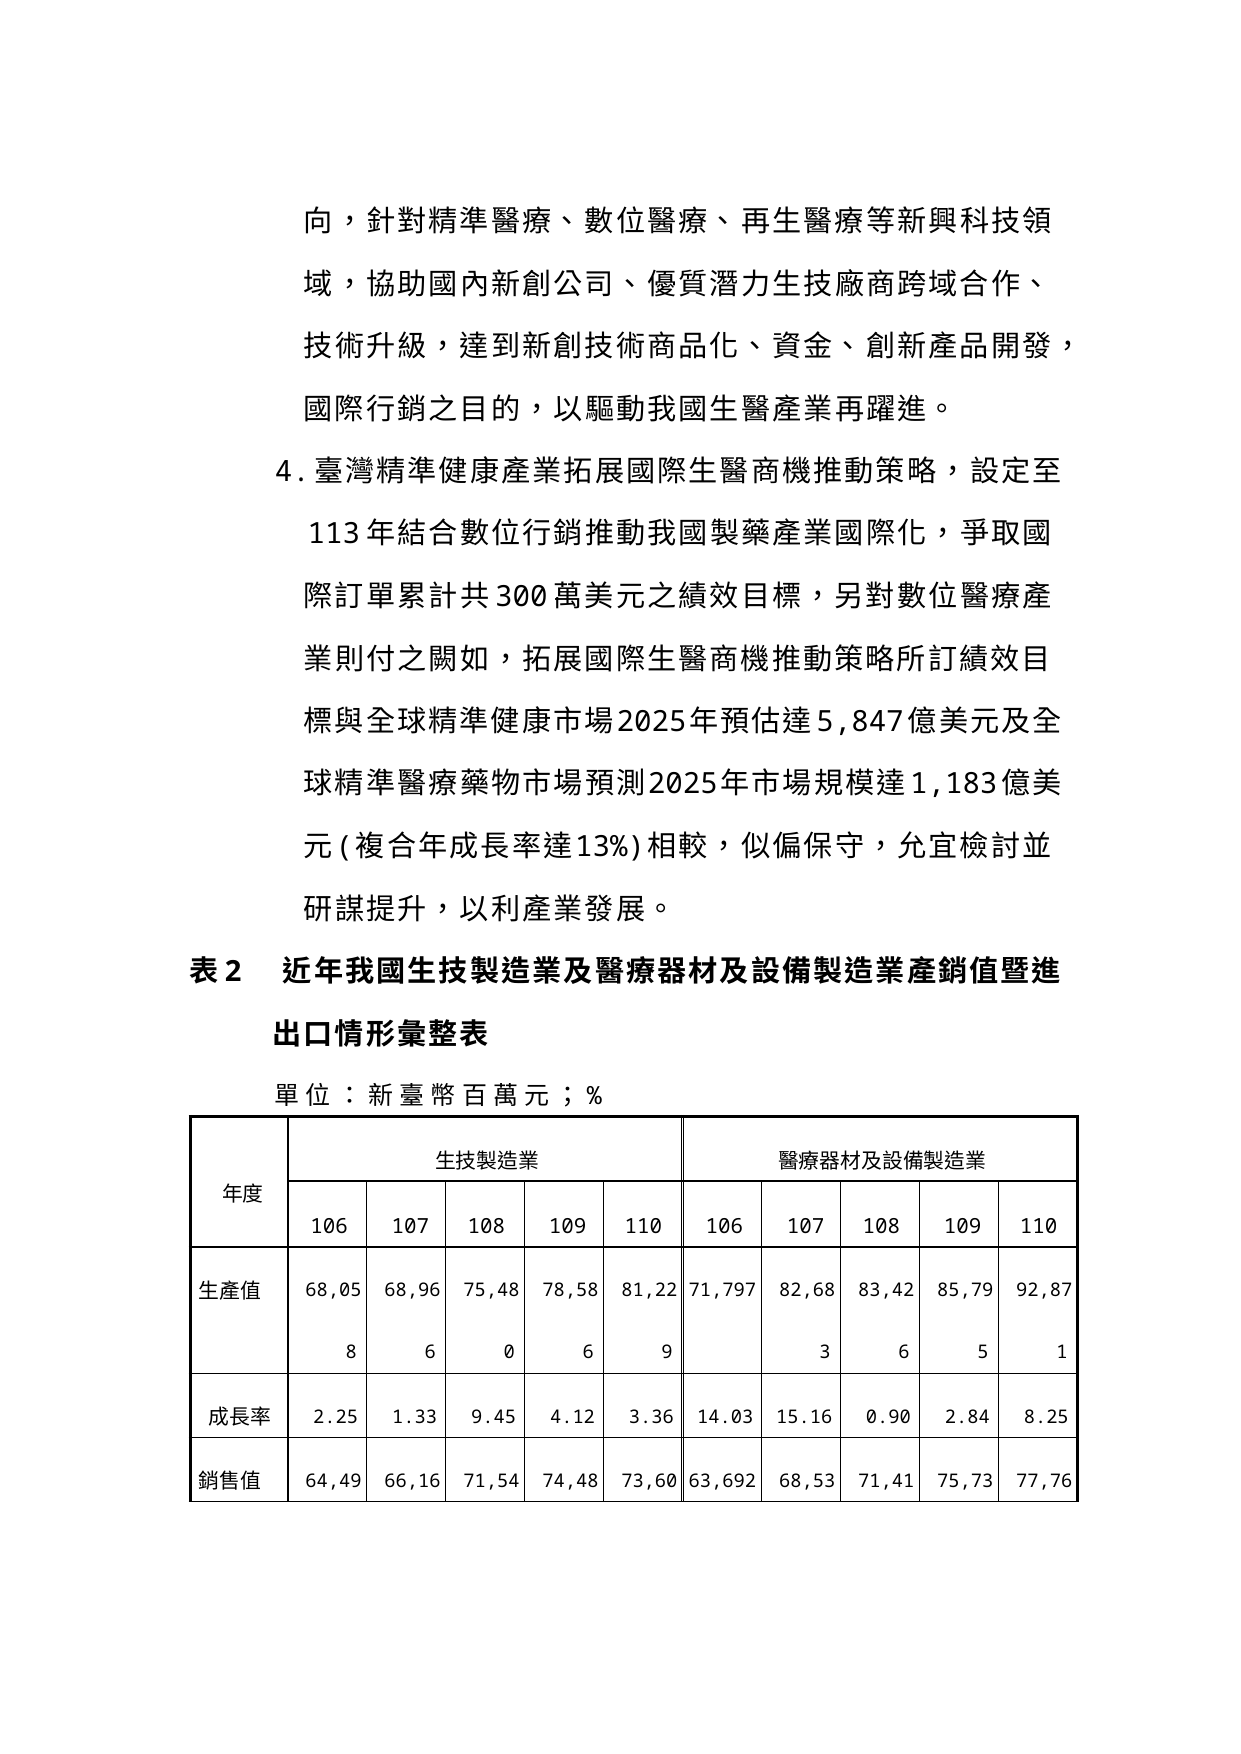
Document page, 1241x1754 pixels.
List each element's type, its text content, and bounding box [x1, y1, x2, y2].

table_cell 0.90 [841, 1374, 919, 1437]
table_cell 15.16 [762, 1374, 840, 1437]
table_cell 9.45 [446, 1374, 524, 1437]
table_cell 73,60 [604, 1438, 681, 1501]
table_cell 110 [604, 1182, 681, 1246]
table_header 年度 [192, 1118, 287, 1246]
text 4.臺灣精準健康產業拓展國際生醫商機推動策略，設定至113年結合數位行銷推動我國製藥產業國際化，爭取國際訂單累計共300萬美元之績效目標，另對數位醫療產業則付之闕如，拓展國際生醫商機推動策略所訂績效目標與全球精準健康市場2025年預估達5,847億美元及全球精準醫療藥物市場預測2025年市場規模達1,183億美元(複合年成長率達13%)相較，似偏保守，允宜檢討並研謀提升，以利產業發展。 [266, 427, 1063, 927]
table_cell 68,966 [367, 1248, 445, 1372]
table_cell 63,692 [684, 1438, 761, 1501]
table_cell 71,797 [684, 1248, 761, 1372]
table_cell 68,058 [289, 1248, 366, 1372]
table_cell 107 [762, 1182, 840, 1246]
table_cell 3.36 [604, 1374, 681, 1437]
table_cell 2.84 [920, 1374, 998, 1437]
table_cell 生產值 [192, 1248, 287, 1372]
table_cell 銷售值 [192, 1438, 287, 1501]
table_cell 109 [920, 1182, 998, 1246]
table_cell 71,41 [841, 1438, 919, 1501]
table_cell 77,76 [999, 1438, 1076, 1501]
table_cell 109 [525, 1182, 603, 1246]
table_cell 106 [289, 1182, 366, 1246]
table_cell 1.33 [367, 1374, 445, 1437]
table_cell 82,683 [762, 1248, 840, 1372]
table_cell 66,16 [367, 1438, 445, 1501]
text 3.政府資源之投入，正是期許我國在先進之醫療、高品質之生物研發與製造業及資通訊科技與電子技術優勢下，利用大數據於疾病預防、診斷、治療、照護及醫療等面向，針對精準醫療、數位醫療、再生醫療等新興科技領域，協助國內新創公司、優質潛力生技廠商跨域合作、技術升級，達到新創技術商品化、資金、創新產品開發，國際行銷之目的，以驅動我國生醫產業再躍進。 [266, 177, 1063, 427]
table_cell 108 [446, 1182, 524, 1246]
table_header 生技製造業 [289, 1118, 681, 1180]
table_cell 68,53 [762, 1438, 840, 1501]
table_cell 110 [999, 1182, 1076, 1246]
table_cell 74,48 [525, 1438, 603, 1501]
table_cell 92,871 [999, 1248, 1076, 1372]
table_cell 14.03 [684, 1374, 761, 1437]
text 表2 近年我國生技製造業及醫療器材及設備製造業產銷值暨進出口情形彙整表 單位：新臺幣百萬元；% [179, 927, 1063, 1115]
table_cell 64,49 [289, 1438, 366, 1501]
table_cell 106 [684, 1182, 761, 1246]
table_header 醫療器材及設備製造業 [684, 1118, 1076, 1180]
table_cell 81,229 [604, 1248, 681, 1372]
table_cell 71,54 [446, 1438, 524, 1501]
table_cell 75,480 [446, 1248, 524, 1372]
table_cell 108 [841, 1182, 919, 1246]
table_cell 107 [367, 1182, 445, 1246]
table_cell 75,73 [920, 1438, 998, 1501]
table_cell 4.12 [525, 1374, 603, 1437]
table_cell 78,586 [525, 1248, 603, 1372]
table_cell 85,795 [920, 1248, 998, 1372]
table_cell 成長率 [192, 1374, 287, 1437]
table_cell 8.25 [999, 1374, 1076, 1437]
table_cell 2.25 [289, 1374, 366, 1437]
table_cell 83,426 [841, 1248, 919, 1372]
